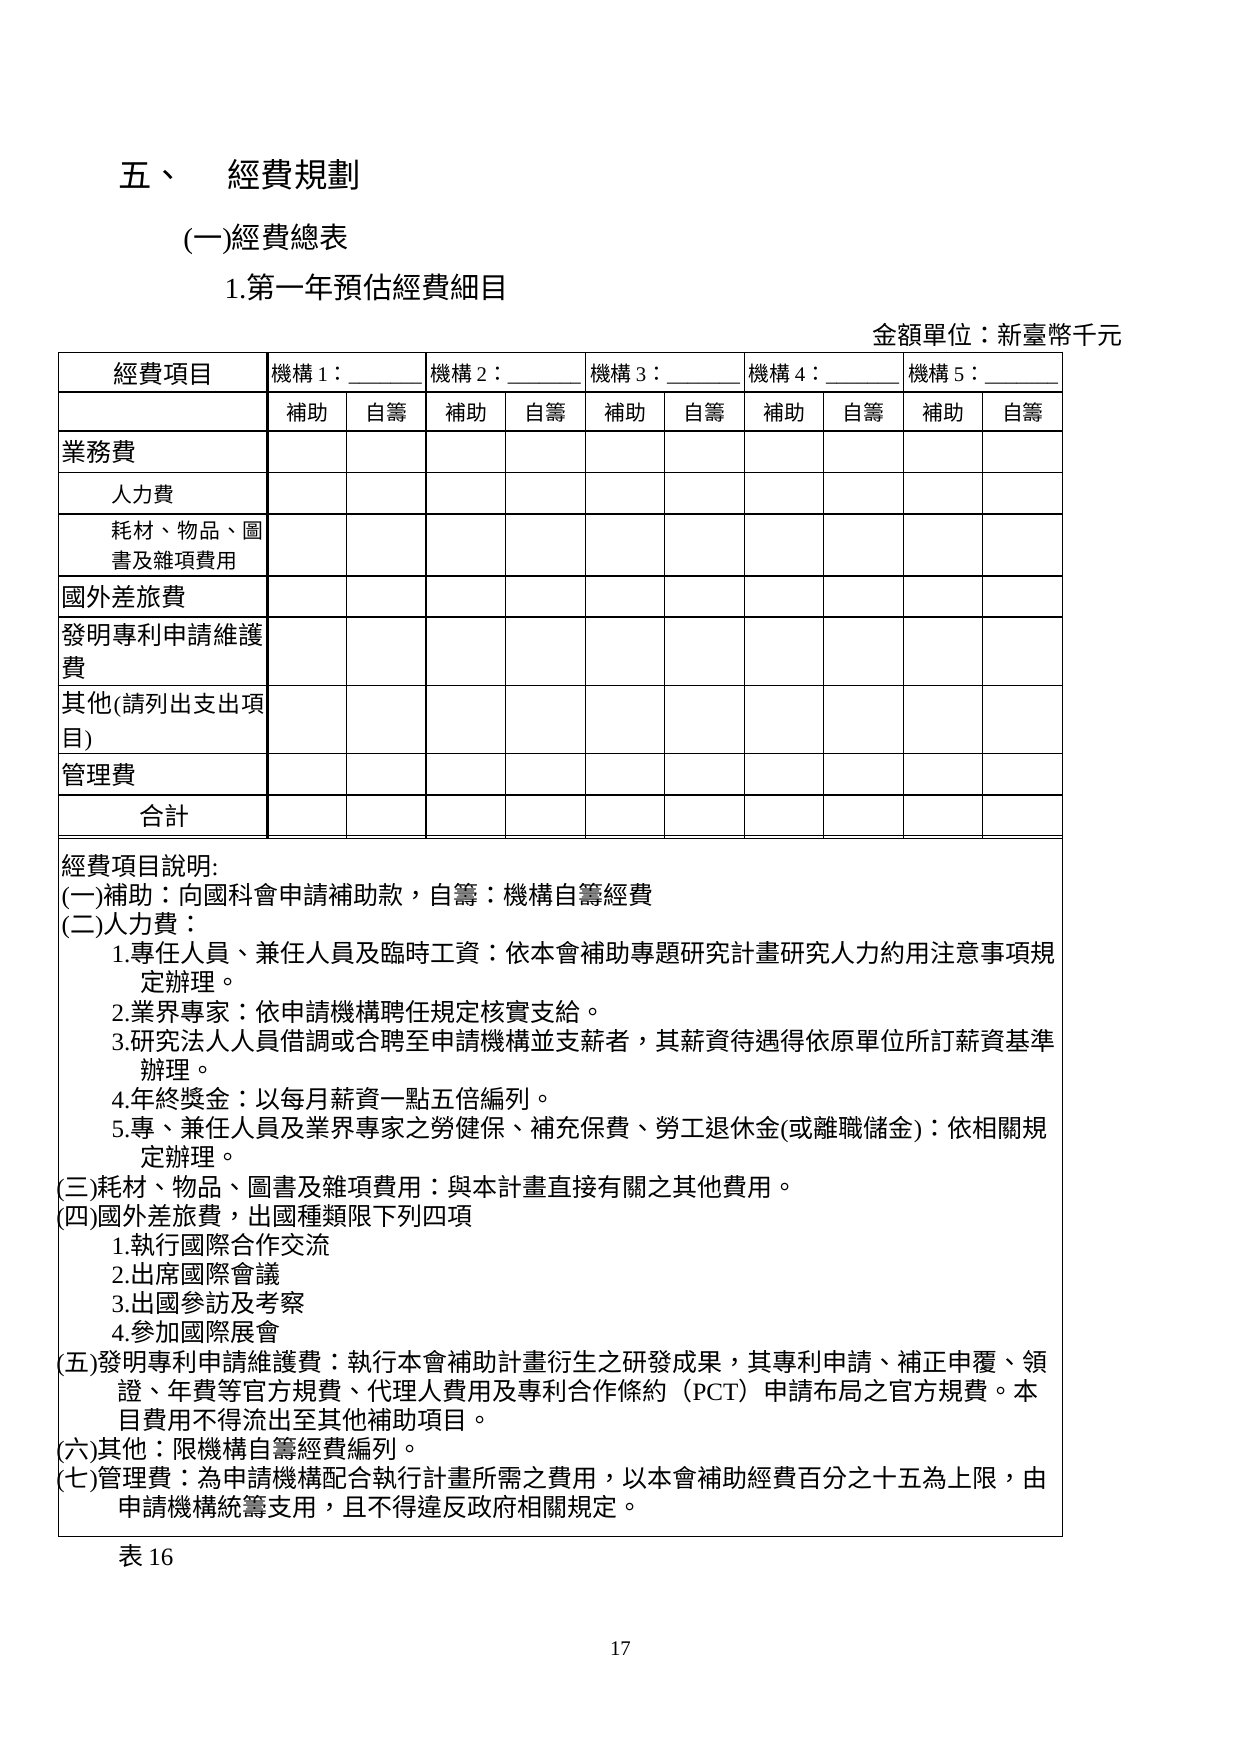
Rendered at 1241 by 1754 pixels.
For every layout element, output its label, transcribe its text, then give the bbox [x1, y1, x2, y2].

table_cell [347, 473, 425, 513]
table_cell [824, 473, 903, 513]
table_cell [269, 796, 346, 835]
table_cell [586, 754, 664, 794]
table_cell [745, 618, 823, 684]
table_cell [665, 618, 744, 684]
table_cell 自籌 [824, 393, 903, 430]
table_cell [506, 432, 585, 472]
table_cell [665, 577, 744, 616]
table_cell [745, 432, 823, 472]
table_cell [347, 618, 425, 684]
list 經費規劃 [118, 154, 1122, 196]
table_cell 補助 [427, 393, 505, 430]
table_cell 自籌 [983, 393, 1062, 430]
table_cell [427, 686, 505, 753]
table_cell [586, 515, 664, 575]
table_cell [269, 618, 346, 684]
table_cell [427, 796, 505, 835]
table_cell [824, 577, 903, 616]
table_cell [586, 577, 664, 616]
table_cell [665, 473, 744, 513]
table_cell [269, 577, 346, 616]
table_cell [904, 432, 982, 472]
table_cell [586, 796, 664, 835]
table_cell 補助 [586, 393, 664, 430]
table_cell [427, 473, 505, 513]
table_cell [745, 473, 823, 513]
table_cell [269, 473, 346, 513]
table_cell [824, 618, 903, 684]
table_cell [269, 432, 346, 472]
table_cell 自籌 [665, 393, 744, 430]
table_cell [347, 515, 425, 575]
table_cell [745, 686, 823, 753]
table_cell [824, 686, 903, 753]
table_cell [745, 515, 823, 575]
table_cell [665, 796, 744, 835]
table_cell 國外差旅費 [59, 577, 266, 616]
table_header 機構2：_______ [427, 353, 585, 391]
table_cell [745, 754, 823, 794]
table_cell [427, 618, 505, 684]
table_header 機構3：_______ [586, 353, 744, 391]
table_cell [347, 796, 425, 835]
table_cell [745, 577, 823, 616]
table_cell 其他(請列出支出項目) [59, 686, 266, 753]
table_cell [983, 473, 1062, 513]
table_cell [983, 686, 1062, 753]
table_cell [665, 515, 744, 575]
table_cell [745, 796, 823, 835]
table_cell [824, 796, 903, 835]
text 金額單位：新臺幣千元 [193, 314, 1122, 352]
table_cell [427, 577, 505, 616]
table_cell 經費項目說明: 補助：向國科會申請補助款，自籌：機構自籌經費 人力費： 專任人員、兼任人員及臨時工資：依本會補助專題研究計畫研究人力約用注意事項規定辦理。 業界專家：依申請機構聘任規定核實支給。 研究法人人員借調或合聘至申請機構並支薪者，其薪資待遇得依原單位所訂薪資基準辦理。 年終獎金：以每月薪資一點五倍編列。 專、兼任人員及業界專家之勞健保、補充保費、勞工退休金(或離職儲金)：依相關規定辦理。 耗材、物品、圖書及雜項費用：與本計畫直接有關之其他費用。 國外差旅費，出國種類限下列四項 執行國際合作交流 出席國際會議 出國參訪及考察 參加國際展會 發明專利申請維護費：執行本會補助計畫衍生之研發成果，其專利申請、補正申覆、領證、年費等官方規費、代理人費用及專利合作條約（PCT）申請布局之官方規費。本目費用不得流出至其他補助項目。 其他：限機構自籌經費編列。 管理費：為申請機構配合執行計畫所需之費用，以本會補助經費百分之十五為上限，由申請機構統籌支用，且不得違反政府相關規定。 [59, 839, 1062, 1536]
text 表16 [118, 1537, 1122, 1573]
table_cell 補助 [745, 393, 823, 430]
list 1.第一年預估經費細目 [224, 264, 1122, 307]
table_cell [665, 686, 744, 753]
table_cell [586, 432, 664, 472]
table_cell [586, 618, 664, 684]
table_header 經費項目 [59, 353, 266, 391]
table_cell [347, 432, 425, 472]
table_cell [983, 754, 1062, 794]
table_header 機構5：_______ [904, 353, 1062, 391]
table_cell [983, 618, 1062, 684]
table_cell 補助 [904, 393, 982, 430]
table_cell [506, 686, 585, 753]
table_header 機構1：_______ [269, 353, 425, 391]
table_cell [269, 754, 346, 794]
table_cell [506, 577, 585, 616]
table_cell [506, 618, 585, 684]
table_cell [269, 515, 346, 575]
table_cell [427, 515, 505, 575]
table_cell [586, 473, 664, 513]
table_cell 業務費 [59, 432, 266, 472]
table_cell [824, 432, 903, 472]
table_cell [904, 577, 982, 616]
table_cell 管理費 [59, 754, 266, 794]
table_cell [904, 754, 982, 794]
table_cell 自籌 [347, 393, 425, 430]
table_cell [904, 686, 982, 753]
table_cell 補助 [269, 393, 346, 430]
table_cell [427, 754, 505, 794]
table_cell 合計 [59, 796, 266, 835]
table_cell [983, 577, 1062, 616]
table_cell 發明專利申請維護費 [59, 618, 266, 684]
table_cell 自籌 [506, 393, 585, 430]
table_cell [506, 796, 585, 835]
table_cell [347, 754, 425, 794]
table_cell [506, 754, 585, 794]
table_cell 人力費 [59, 473, 266, 513]
list (一)經費總表 [124, 215, 1122, 257]
table_header 機構4：_______ [745, 353, 903, 391]
table_cell [506, 473, 585, 513]
table_cell [269, 686, 346, 753]
table_cell [904, 796, 982, 835]
table_cell [665, 432, 744, 472]
table_cell [983, 796, 1062, 835]
table_cell [427, 432, 505, 472]
table_cell [347, 686, 425, 753]
table_cell [59, 393, 266, 430]
table_cell [904, 473, 982, 513]
table_cell [983, 432, 1062, 472]
table_cell 耗材、物品、圖書及雜項費用 [59, 515, 266, 575]
table_cell [824, 515, 903, 575]
table_cell [904, 515, 982, 575]
table_cell [347, 577, 425, 616]
table_cell [506, 515, 585, 575]
table_cell [904, 618, 982, 684]
table_cell [586, 686, 664, 753]
table_cell [983, 515, 1062, 575]
table_cell [824, 754, 903, 794]
table_cell [665, 754, 744, 794]
